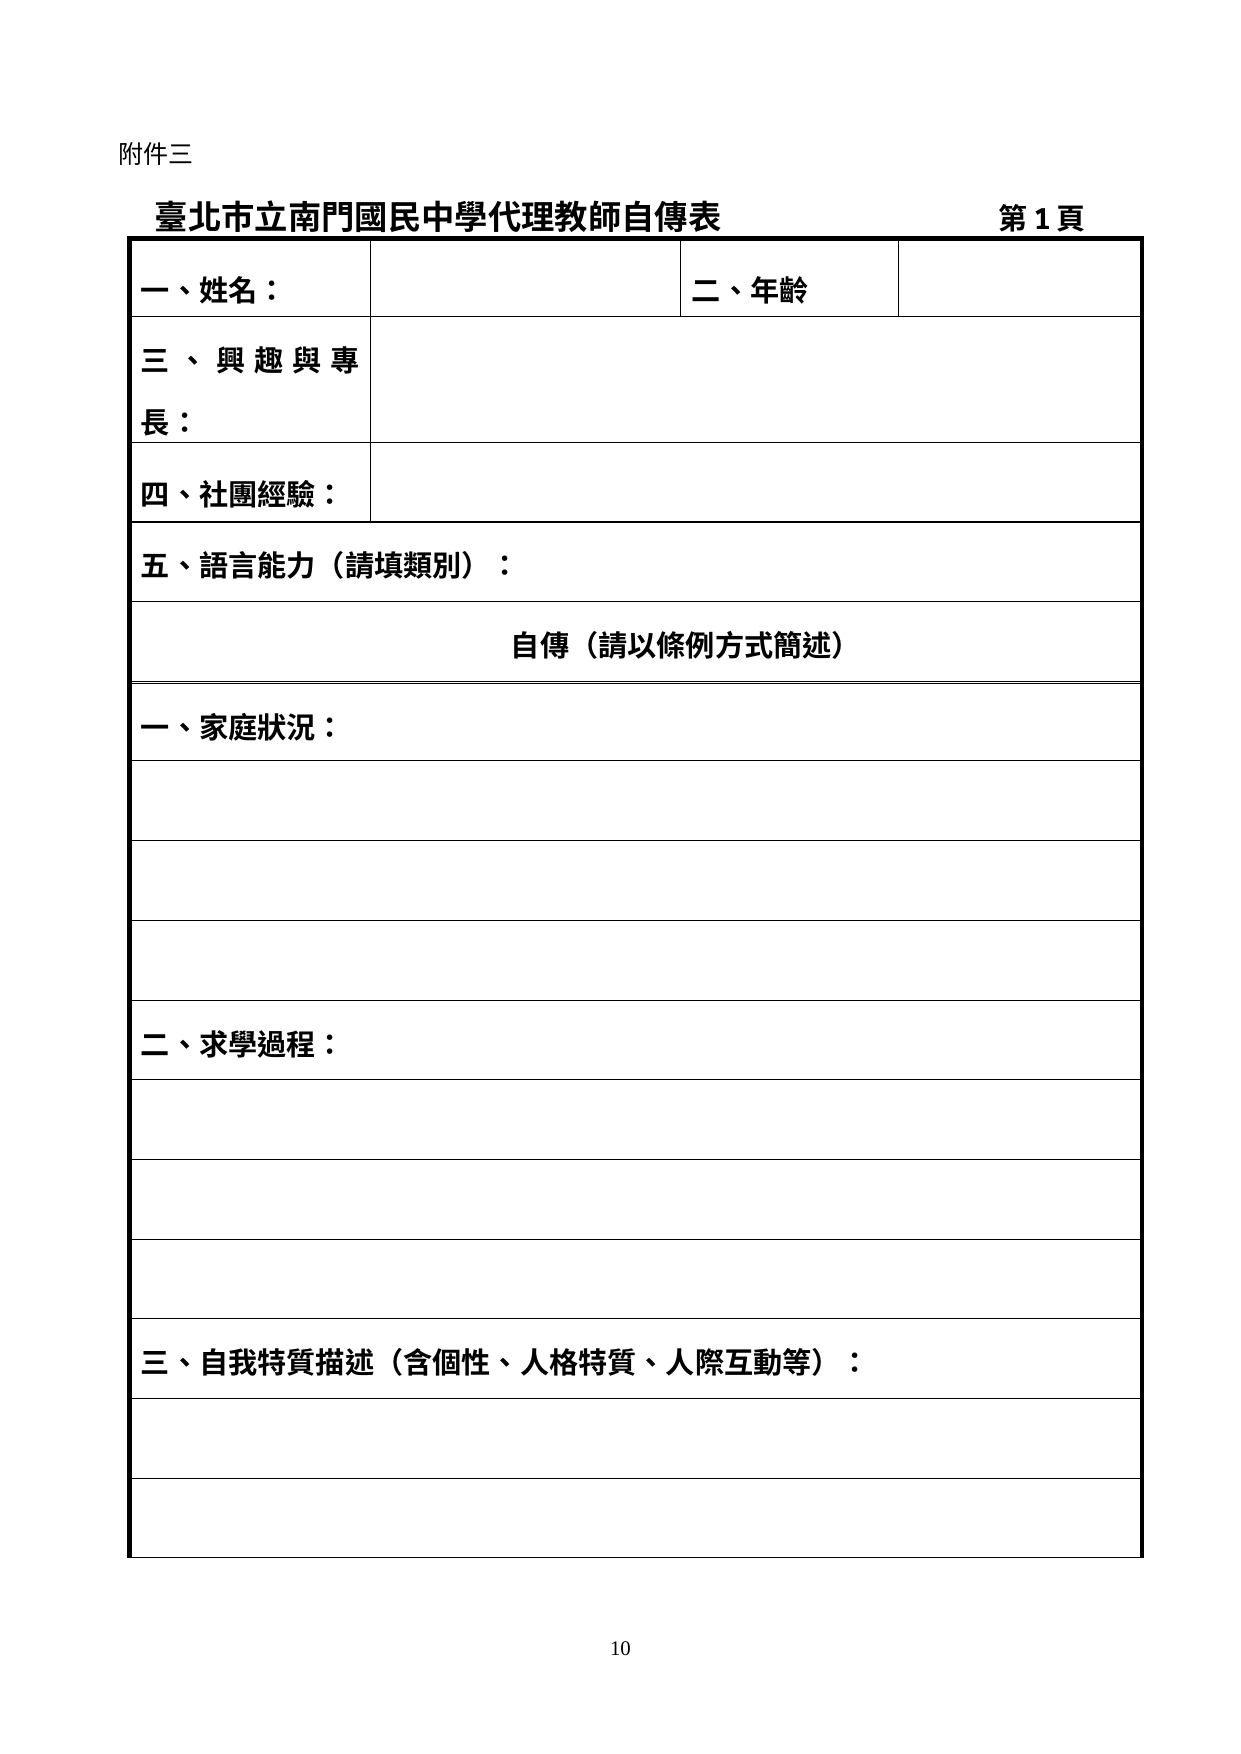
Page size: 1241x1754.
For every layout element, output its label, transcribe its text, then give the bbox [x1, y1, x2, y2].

table_header [371, 241, 680, 316]
table_cell [132, 1080, 1140, 1159]
table_cell [132, 1160, 1140, 1238]
table_cell [371, 443, 1140, 521]
table_header 一、姓名： [132, 241, 370, 316]
table_cell 三、自我特質描述（含個性、人格特質、人際互動等）： [132, 1319, 1140, 1398]
table_cell [132, 841, 1140, 920]
table_cell 自傳（請以條例方式簡述） [132, 602, 1140, 681]
table_cell 三、興趣與專長： [132, 317, 370, 442]
table_cell 二、求學過程： [132, 1001, 1140, 1079]
table_cell 五、語言能力（請填類別）： [132, 523, 1140, 601]
table_cell [132, 1479, 1140, 1557]
table_header 二、年齡 [681, 241, 898, 316]
table_cell 四、社團經驗： [132, 443, 370, 521]
table_cell [371, 317, 1140, 442]
table_cell [132, 761, 1140, 840]
table_cell [132, 1240, 1140, 1318]
table_cell 一、家庭狀況： [132, 684, 1140, 760]
text 臺北巿立南門國民中學代理教師自傳表 第1頁 [118, 173, 1122, 236]
table_cell [132, 1399, 1140, 1478]
table_cell [132, 921, 1140, 999]
text 附件三 [118, 111, 1122, 173]
table_header [899, 241, 1140, 316]
